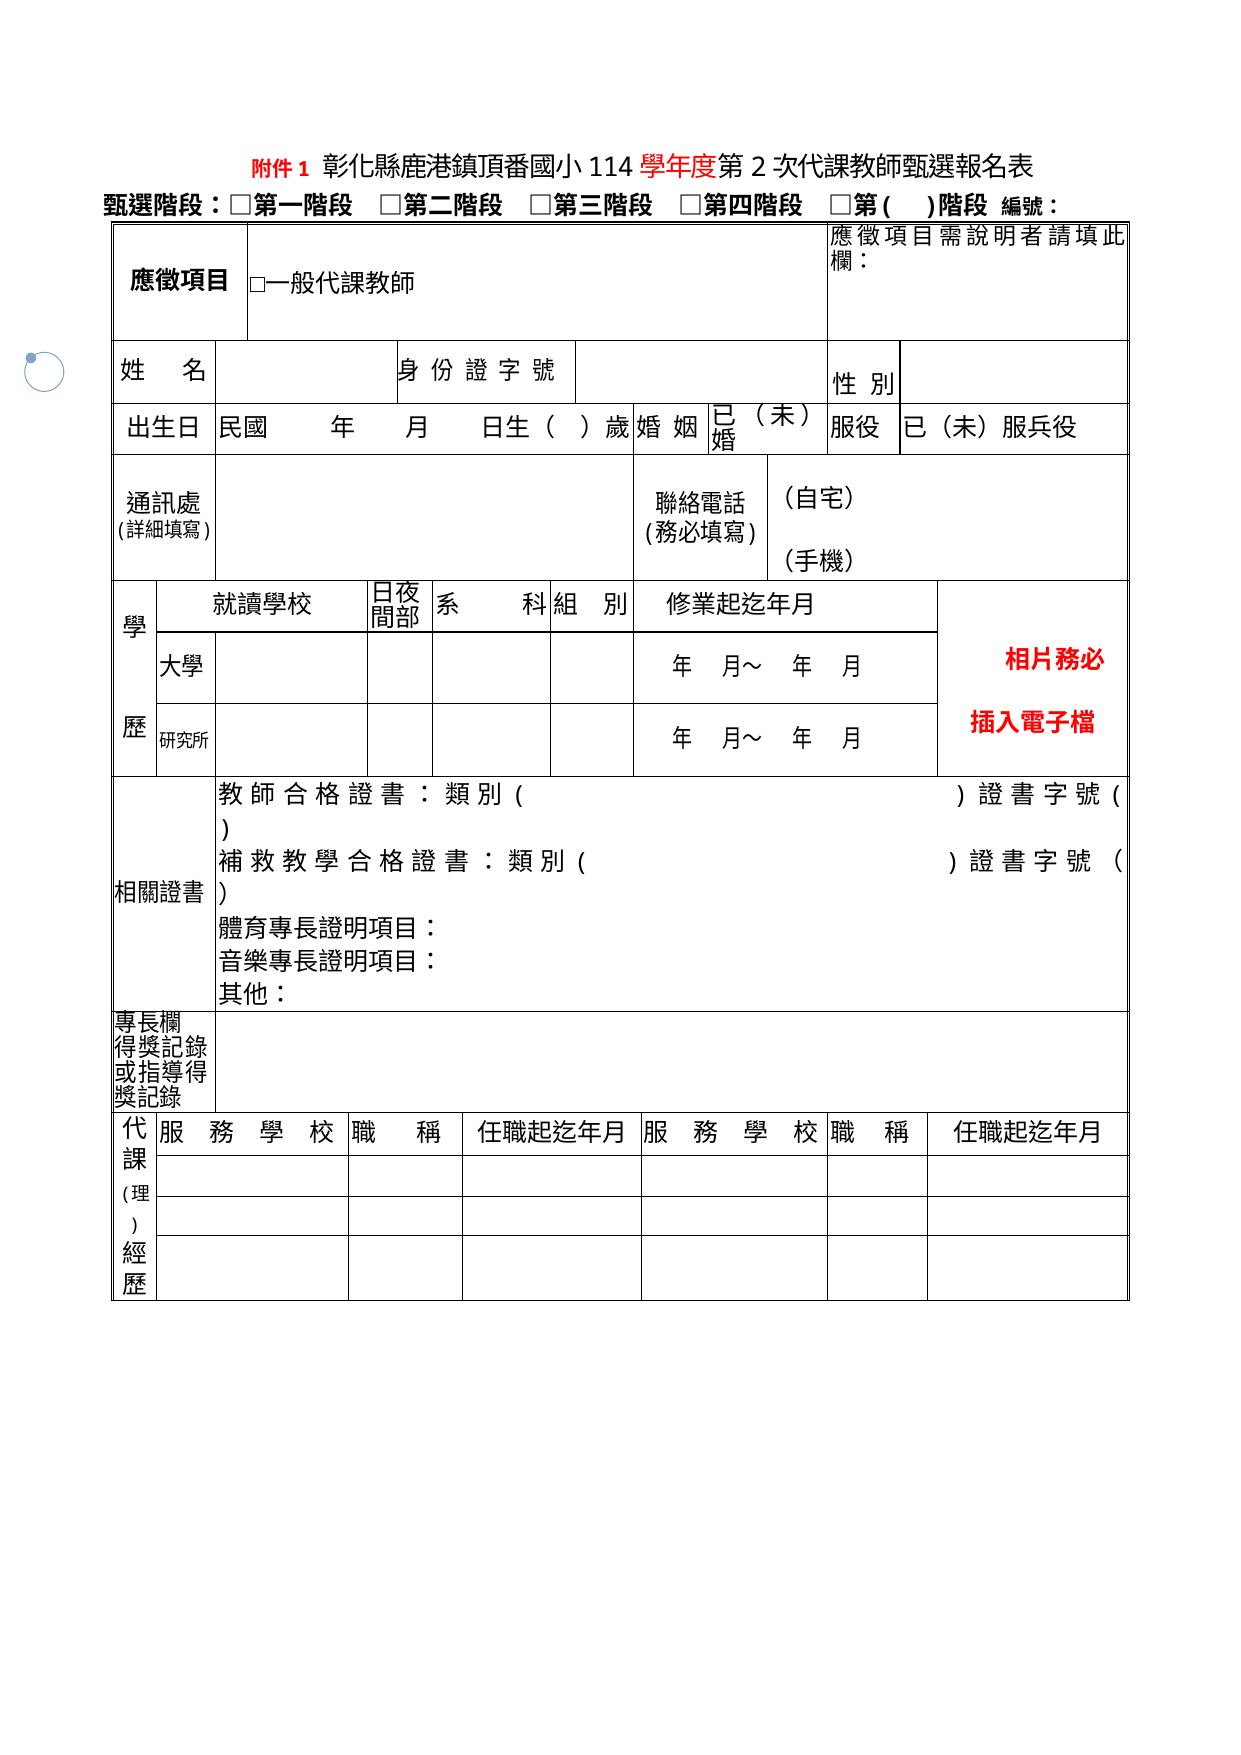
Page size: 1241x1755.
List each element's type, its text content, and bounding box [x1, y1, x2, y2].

table_cell [349, 1197, 462, 1235]
table_cell 專長欄 得獎記錄或指導得獎記錄 [114, 1012, 215, 1112]
table_cell 任職起迄年月 [928, 1113, 1127, 1155]
table_cell [463, 1197, 641, 1235]
table_cell 大學 [157, 633, 215, 703]
table_cell 已（未）服兵役 [901, 404, 1127, 454]
table_cell （自宅） （手機） [768, 455, 1127, 580]
table_cell [642, 1197, 827, 1235]
table_cell 研究所 [157, 704, 215, 776]
table_header □一般代課教師 [248, 225, 827, 340]
table_cell [349, 1236, 462, 1300]
table_cell 代 課 (理) 經 歷 [114, 1113, 156, 1300]
table_cell [157, 1236, 348, 1300]
table_header 應徵項目 [114, 225, 247, 340]
table_cell [216, 633, 367, 703]
table_cell [463, 1156, 641, 1196]
table_cell 日夜 間部 [368, 581, 432, 631]
table_cell 民國 年 月 日生（ ）歲 [216, 404, 633, 454]
table_cell 聯絡電話 (務必填寫) [634, 455, 767, 580]
table_cell [576, 341, 827, 403]
table_cell 已（未）婚 [709, 404, 827, 454]
table_cell 修業起迄年月 [634, 581, 937, 631]
table_cell 出生日 [114, 404, 215, 454]
table_cell [157, 1197, 348, 1235]
table_cell 年 月～ 年 月 [634, 704, 937, 776]
table_cell 服 務 學 校 [642, 1113, 827, 1155]
table_cell [368, 704, 432, 776]
table_header 應徵項目需說明者請填此欄： [828, 225, 1127, 340]
table_cell 性 別 [828, 341, 899, 403]
table_cell 學 歷 [114, 581, 156, 776]
table_cell [828, 1197, 927, 1235]
table_cell [433, 704, 550, 776]
table_cell 系 科 [433, 581, 550, 631]
table_cell 相關證書 [114, 777, 215, 1011]
table_cell 服 務 學 校 [157, 1113, 348, 1155]
table_cell [463, 1236, 641, 1300]
table_cell 相片務必 插入電子檔 [938, 581, 1127, 776]
table_cell [433, 633, 550, 703]
text 甄選階段：□第一階段 □第二階段 □第三階段 □第四階段 □第( )階段 編號： [89, 185, 1152, 221]
table_cell [368, 633, 432, 703]
table_cell 就讀學校 [157, 581, 367, 631]
table_cell [216, 704, 367, 776]
table_cell 服役 [828, 404, 899, 454]
table_cell 年 月～ 年 月 [634, 633, 937, 703]
table_cell 姓 名 [114, 341, 215, 403]
table_cell 任職起迄年月 [463, 1113, 641, 1155]
table_cell 身 份 證 字 號 [398, 341, 575, 403]
table_cell [901, 341, 1127, 403]
table_cell [928, 1156, 1127, 1196]
table_cell 組 別 [551, 581, 633, 631]
table_cell [551, 704, 633, 776]
table_cell [828, 1236, 927, 1300]
table_cell [928, 1236, 1127, 1300]
table_cell 通訊處 (詳細填寫) [114, 455, 215, 580]
table_cell [216, 341, 397, 403]
table_cell [642, 1236, 827, 1300]
table_cell [551, 633, 633, 703]
table_cell 教師合格證書：類別( )證書字號( ) 補救教學合格證書：類別( )證書字號（ ） 體育專長證明項目： 音樂專長證明項目： 其他： [216, 777, 1127, 1011]
table_cell 職 稱 [828, 1113, 927, 1155]
table_cell [642, 1156, 827, 1196]
table_cell [928, 1197, 1127, 1235]
table_cell 職 稱 [349, 1113, 462, 1155]
table_cell [216, 1012, 1127, 1112]
table_cell [349, 1156, 462, 1196]
table_cell [157, 1156, 348, 1196]
table_cell [216, 455, 633, 580]
table_cell [828, 1156, 927, 1196]
text 附件1 彰化縣鹿港鎮頂番國小114學年度第2次代課教師甄選報名表 [89, 123, 1035, 185]
table_cell 婚 姻 [634, 404, 708, 454]
